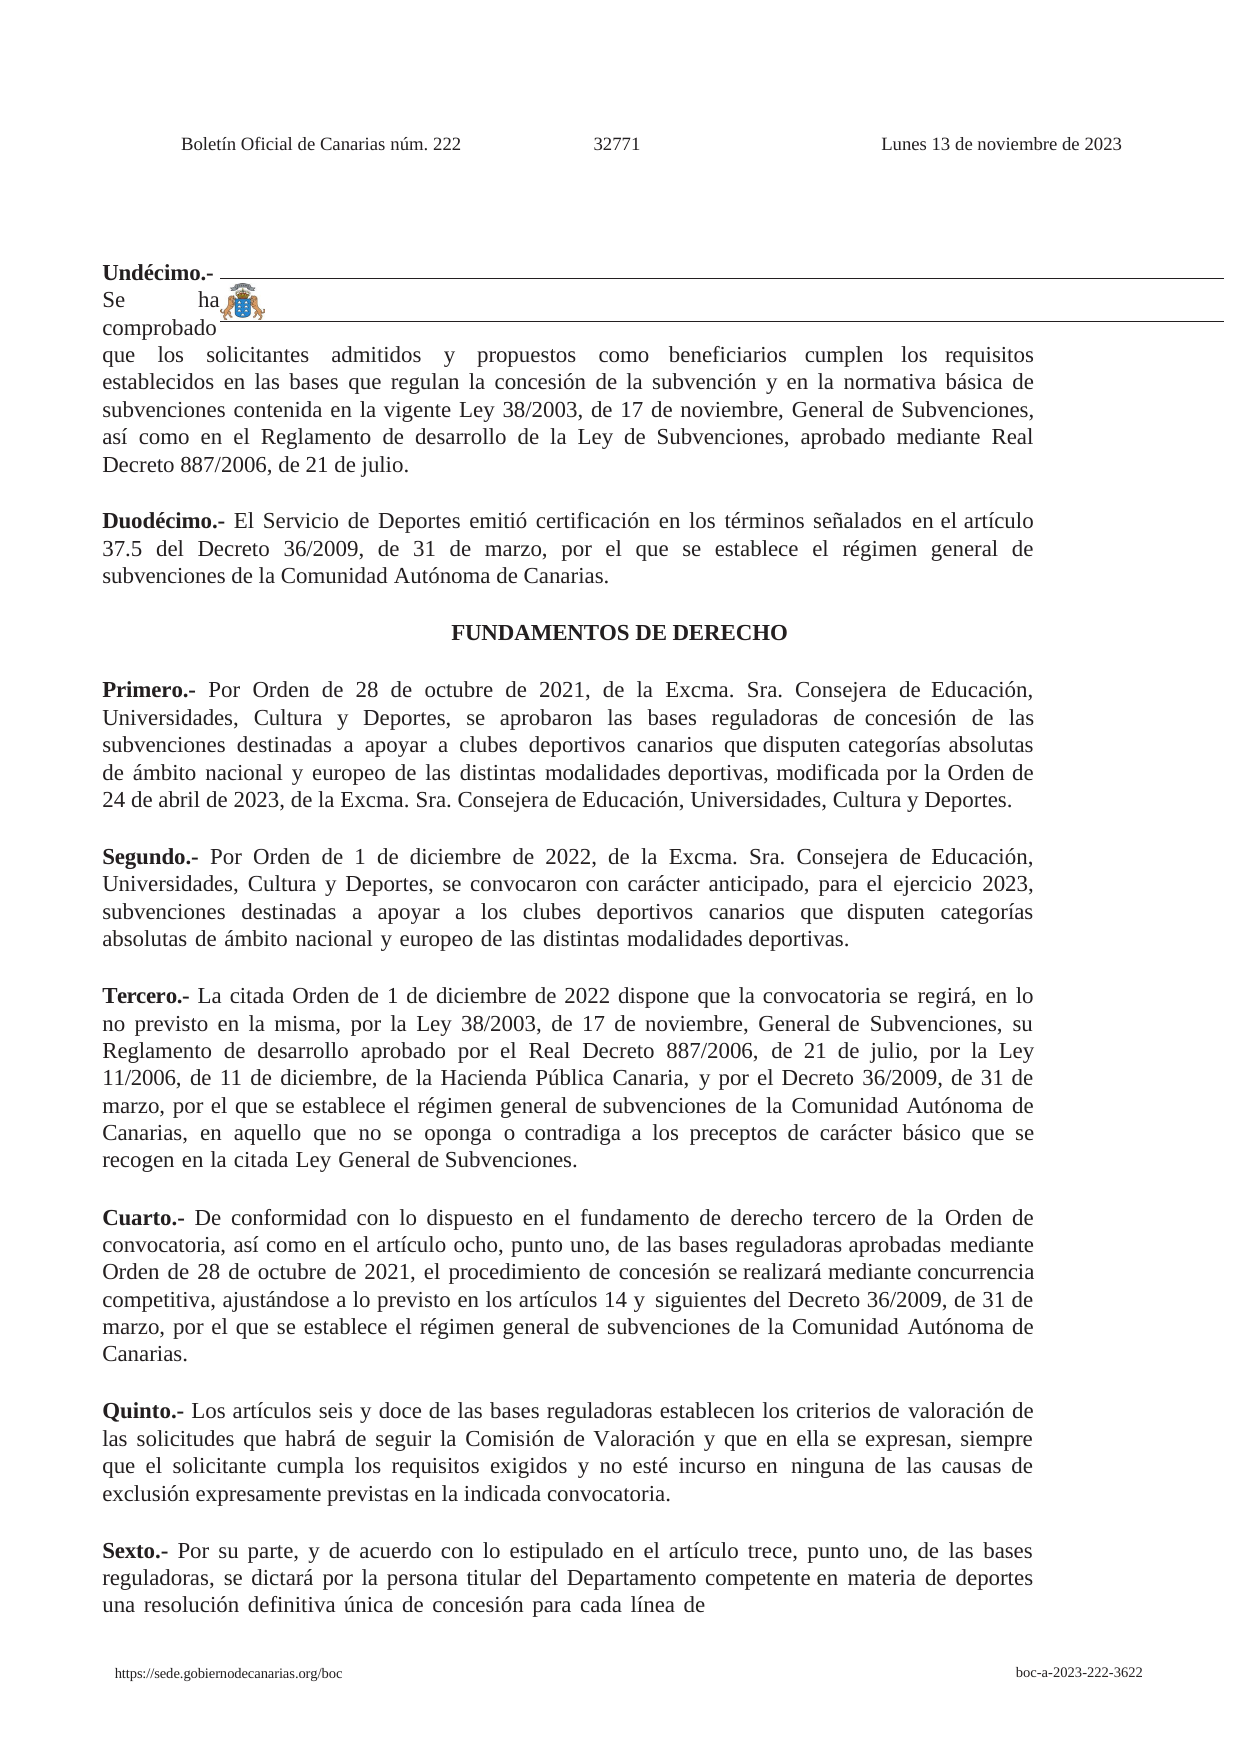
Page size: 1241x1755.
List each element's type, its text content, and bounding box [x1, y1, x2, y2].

text Cuarto.- De conformidad con lo dispuesto en el fundamento de derecho tercero de la Orden de convocatoria, así como en el artículo ocho, punto uno, de las bases reguladoras aprobadas mediante Orden de 28 de octubre de 2021, el procedimiento de concesión se realizará mediante concurrencia competitiva, ajustándose a lo previsto en los artículos 14 y siguientes del Decreto 36/2009, de 31 de marzo, por el que se establece el régimen general de subvenciones de la Comunidad Autónoma de Canarias. [102, 1203, 1034, 1367]
subtitle FUNDAMENTOS DE DERECHO [451, 619, 1155, 646]
text Undécimo.- Se ha comprobado que los solicitantes admitidos y propuestos como beneficiarios cumplen los requisitos establecidos en las bases que regulan la concesión de la subvención y en la normativa básica de subvenciones contenida en la vigente Ley 38/2003, de 17 de noviembre, General de Subvenciones, así como en el Reglamento de desarrollo de la Ley de Subvenciones, aprobado mediante Real Decreto 887/2006, de 21 de julio. [102, 259, 1034, 477]
text Segundo.- Por Orden de 1 de diciembre de 2022, de la Excma. Sra. Consejera de Educación, Universidades, Cultura y Deportes, se convocaron con carácter anticipado, para el ejercicio 2023, subvenciones destinadas a apoyar a los clubes deportivos canarios que disputen categorías absolutas de ámbito nacional y europeo de las distintas modalidades deportivas. [102, 843, 1034, 952]
text Sexto.- Por su parte, y de acuerdo con lo estipulado en el artículo trece, punto uno, de las bases reguladoras, se dictará por la persona titular del Departamento competente en materia de deportes una resolución definitiva única de concesión para cada línea de [102, 1537, 1034, 1618]
text Quinto.- Los artículos seis y doce de las bases reguladoras establecen los criterios de valoración de las solicitudes que habrá de seguir la Comisión de Valoración y que en ella se expresan, siempre que el solicitante cumpla los requisitos exigidos y no esté incurso en ninguna de las causas de exclusión expresamente previstas en la indicada convocatoria. [102, 1397, 1034, 1506]
text Tercero.- La citada Orden de 1 de diciembre de 2022 dispone que la convocatoria se regirá, en lo no previsto en la misma, por la Ley 38/2003, de 17 de noviembre, General de Subvenciones, su Reglamento de desarrollo aprobado por el Real Decreto 887/2006, de 21 de julio, por la Ley 11/2006, de 11 de diciembre, de la Hacienda Pública Canaria, y por el Decreto 36/2009, de 31 de marzo, por el que se establece el régimen general de subvenciones de la Comunidad Autónoma de Canarias, en aquello que no se oponga o contradiga a los preceptos de carácter básico que se recogen en la citada Ley General de Subvenciones. [102, 982, 1034, 1173]
text Primero.- Por Orden de 28 de octubre de 2021, de la Excma. Sra. Consejera de Educación, Universidades, Cultura y Deportes, se aprobaron las bases reguladoras de concesión de las subvenciones destinadas a apoyar a clubes deportivos canarios que disputen categorías absolutas de ámbito nacional y europeo de las distintas modalidades deportivas, modificada por la Orden de 24 de abril de 2023, de la Excma. Sra. Consejera de Educación, Universidades, Cultura y Deportes. [102, 676, 1034, 812]
text Duodécimo.- El Servicio de Deportes emitió certificación en los términos señalados en el artículo 37.5 del Decreto 36/2009, de 31 de marzo, por el que se establece el régimen general de subvenciones de la Comunidad Autónoma de Canarias. [102, 508, 1034, 589]
